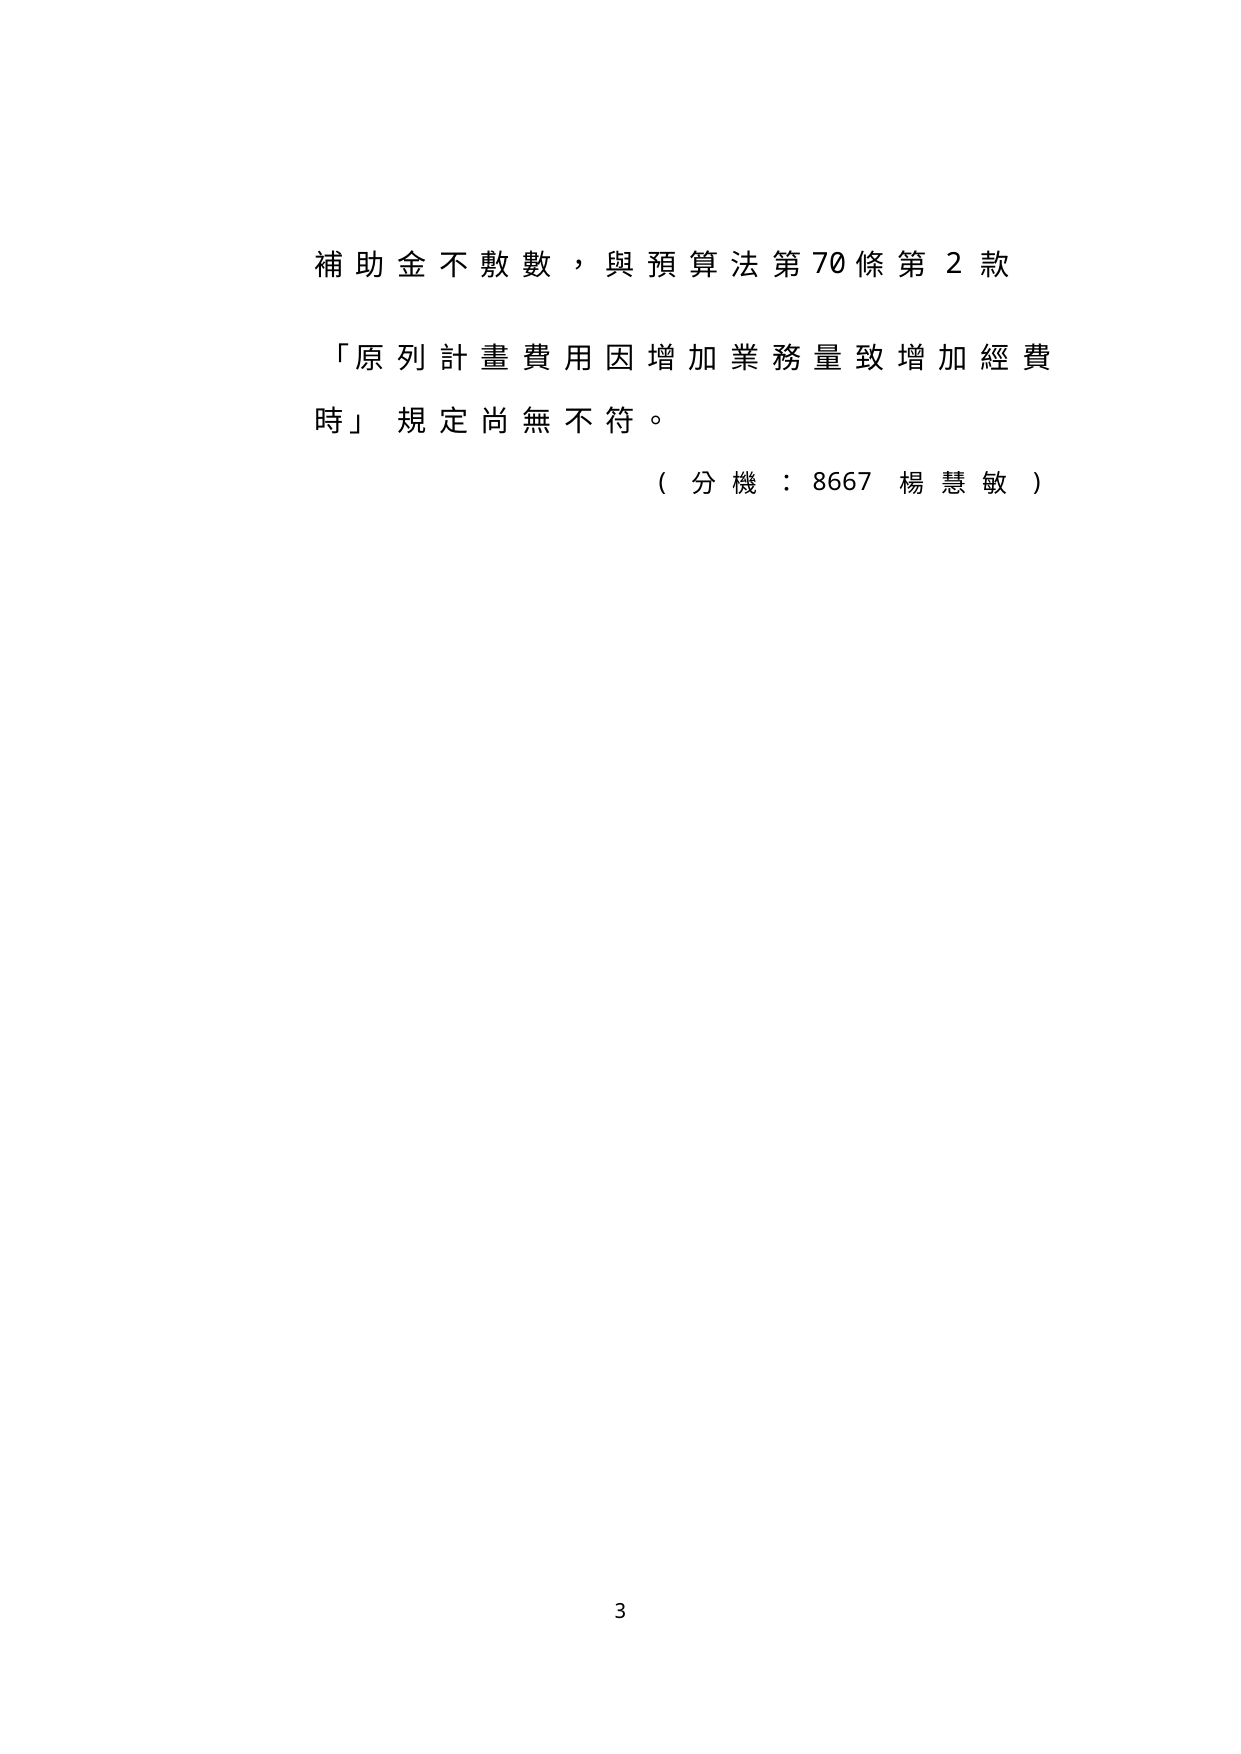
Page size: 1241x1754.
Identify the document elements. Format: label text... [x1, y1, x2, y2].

text (分機：8667 楊慧敏) [183, 439, 1058, 502]
text 補助金不敷數，與預算法第70條第2款「原列計畫費用因增加業務量致增加經費時」規定尚無不符。 [242, 189, 1058, 439]
